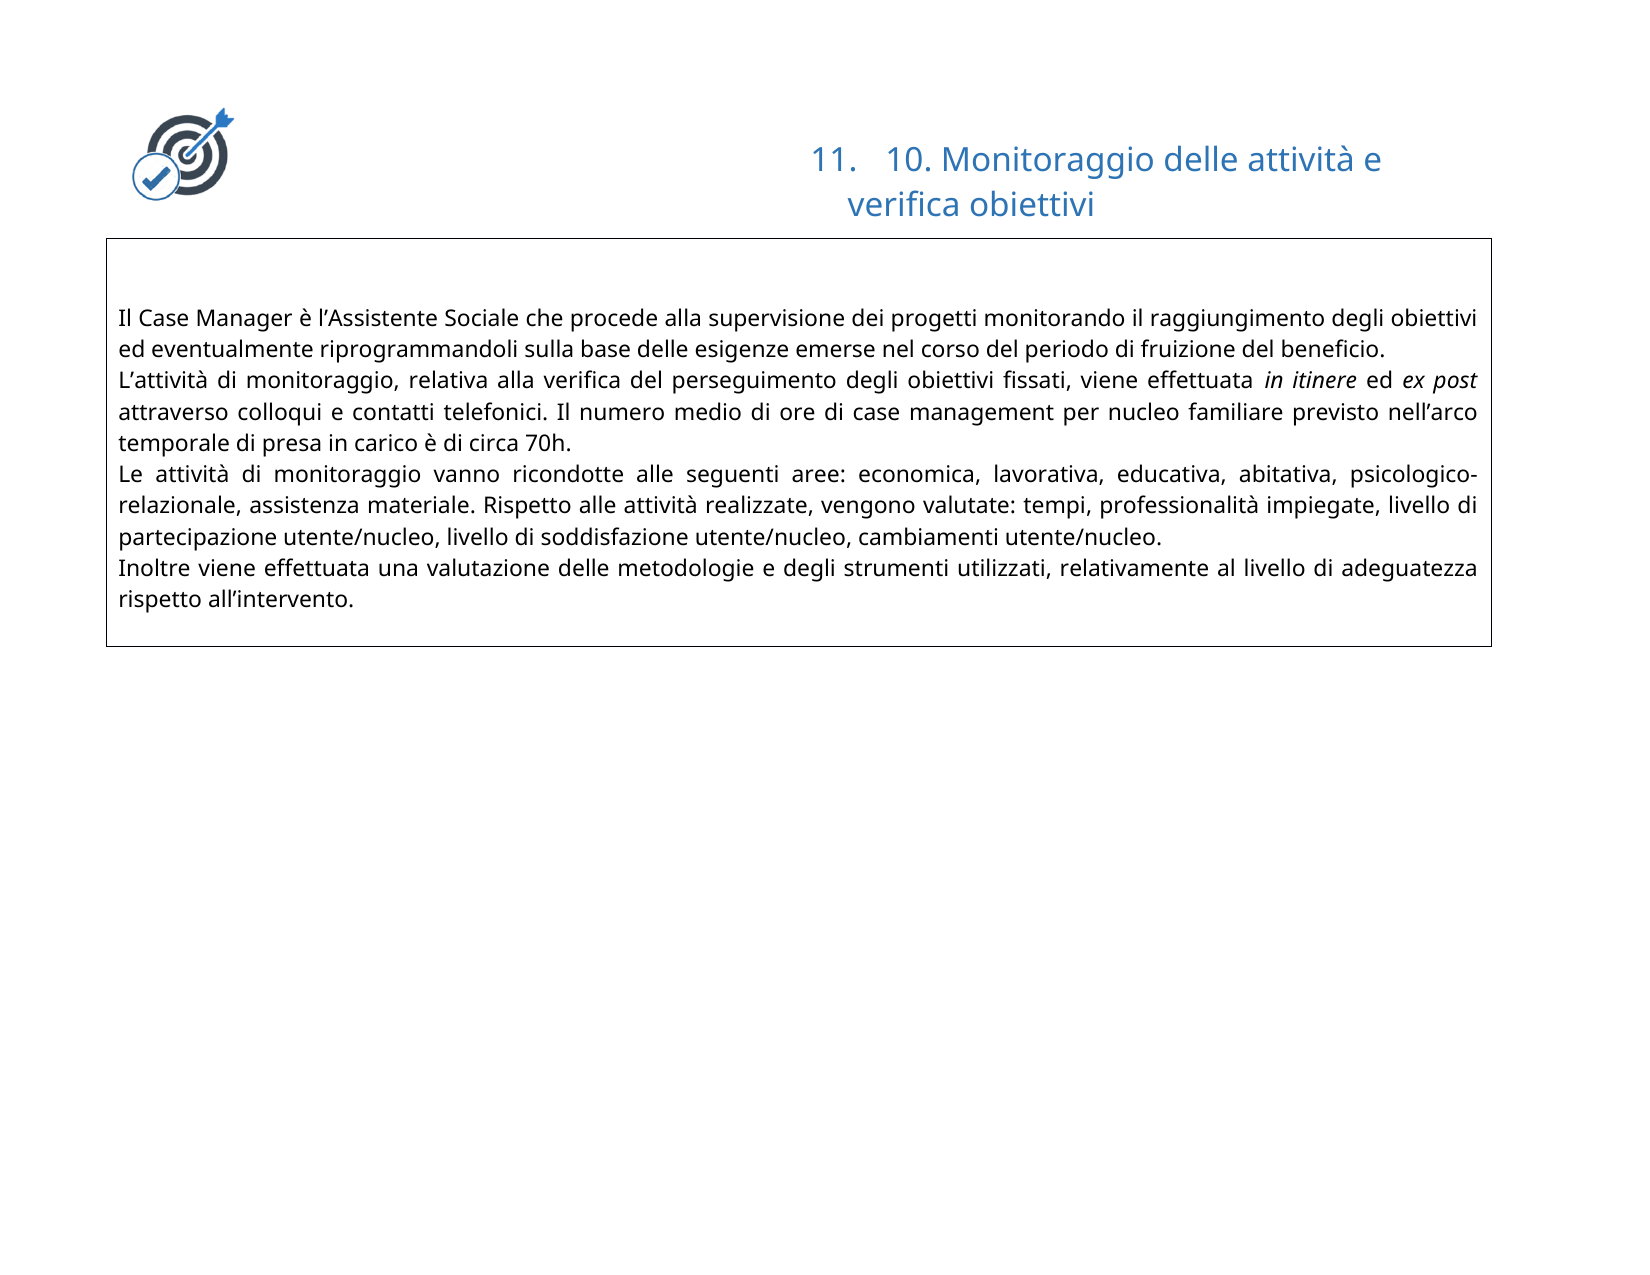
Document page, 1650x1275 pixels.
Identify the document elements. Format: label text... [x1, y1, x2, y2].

picture [118, 90, 247, 219]
table_header [107, 91, 799, 238]
table_header 10. Monitoraggio delle attività e verifica obiettivi [799, 91, 1491, 238]
table_cell Il Case Manager è l’Assistente Sociale che procede alla supervisione dei progetti monitorando il raggiungimento degli obiettivi ed eventualmente riprogrammandoli sulla base delle esigenze emerse nel corso del periodo di fruizione del beneficio. L’attività di monitoraggio, relativa alla verifica del perseguimento degli obiettivi fissati, viene effettuata in itinere ed ex post attraverso colloqui e contatti telefonici. Il numero medio di ore di case management per nucleo familiare previsto nell’arco temporale di presa in carico è di circa 70h. Le attività di monitoraggio vanno ricondotte alle seguenti aree: economica, lavorativa, educativa, abitativa, psicologico-relazionale, assistenza materiale. Rispetto alle attività realizzate, vengono valutate: tempi, professionalità impiegate, livello di partecipazione utente/nucleo, livello di soddisfazione utente/nucleo, cambiamenti utente/nucleo. Inoltre viene effettuata una valutazione delle metodologie e degli strumenti utilizzati, relativamente al livello di adeguatezza rispetto all’intervento. [107, 239, 1491, 646]
